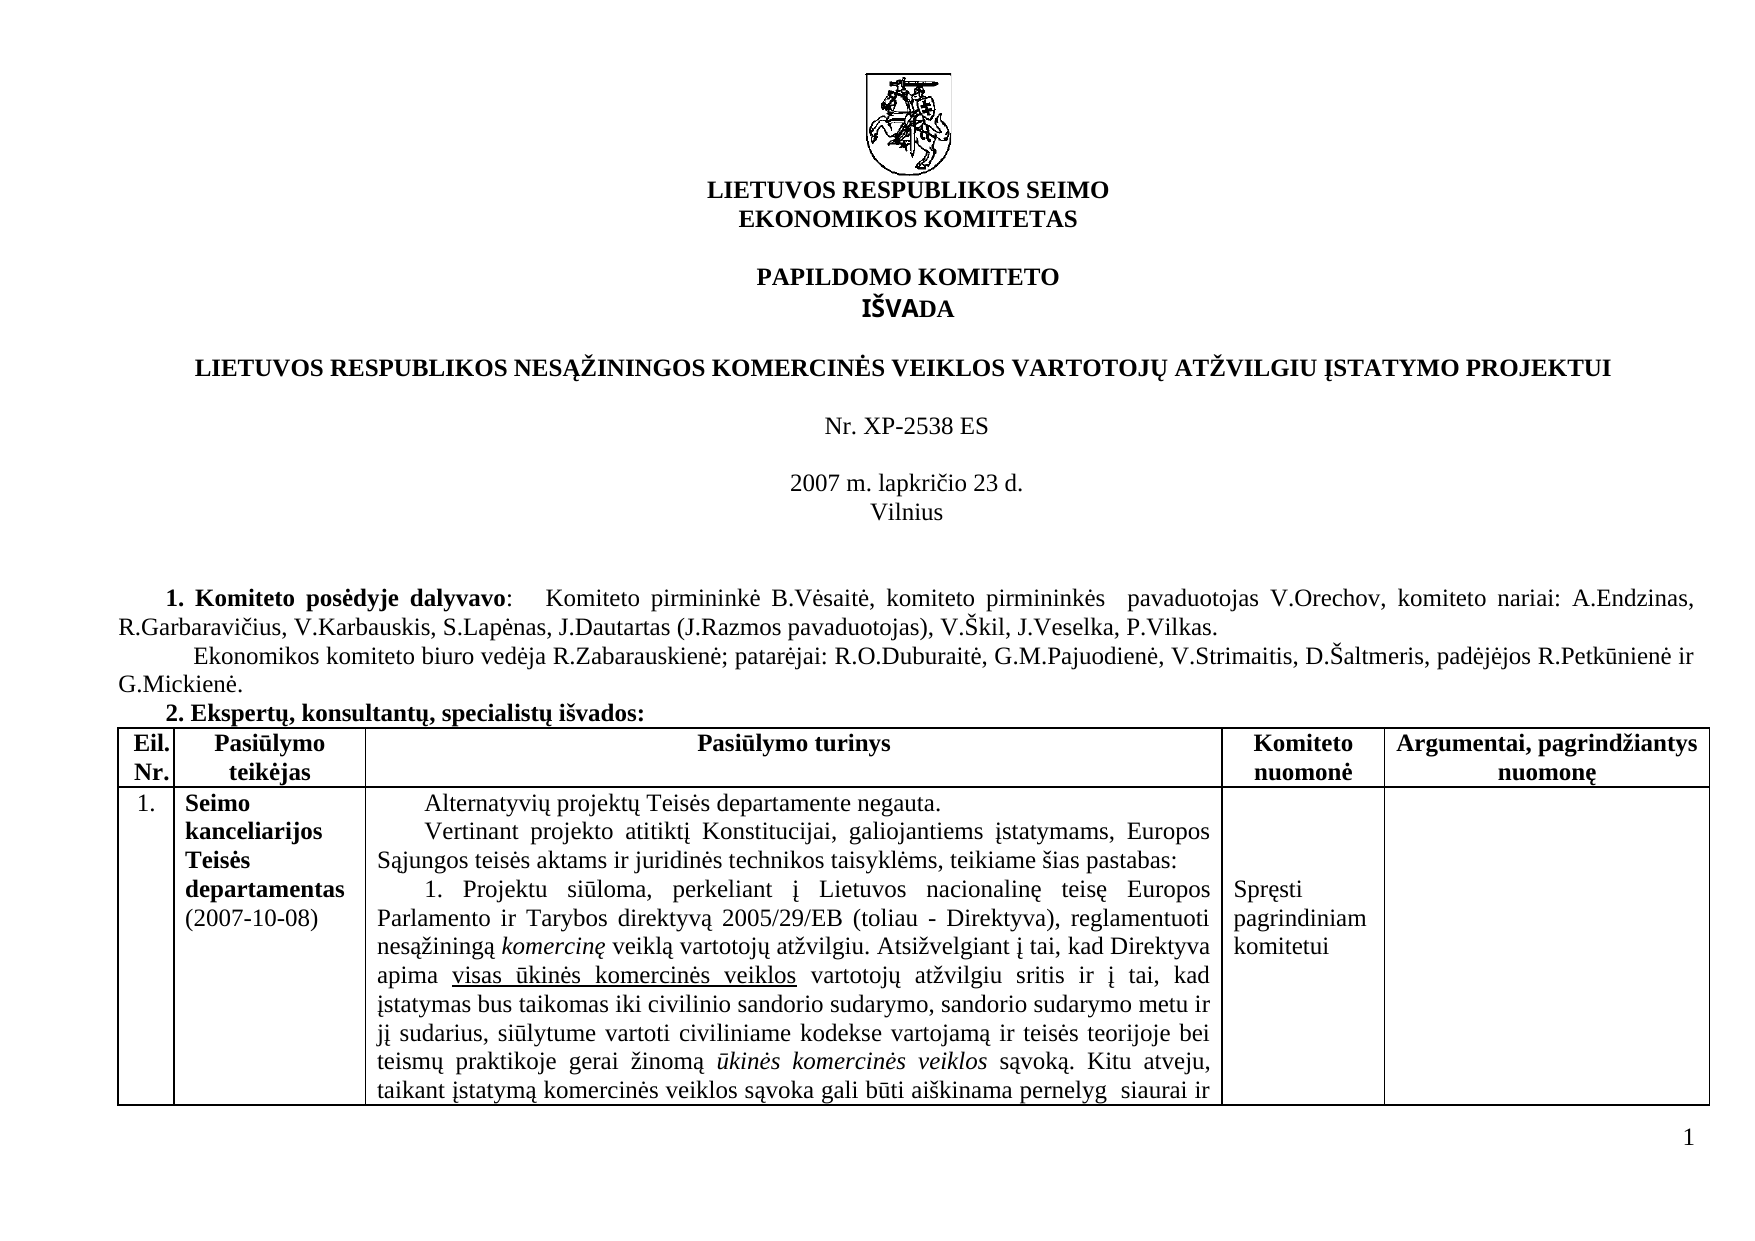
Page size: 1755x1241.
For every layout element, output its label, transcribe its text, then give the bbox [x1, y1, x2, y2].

subtitle EKONOMIKOS KOMITETAS [118, 204, 1698, 233]
subtitle LIETUVOS RESPUBLIKOS NESĄŽININGOS KOMERCINĖS VEIKLOS VARTOTOJŲ ATŽVILGIU ĮSTATYMO PROJEKTUI [118, 353, 1695, 382]
table_cell Alternatyvių projektų Teisės departamente negauta. Vertinant projekto atitiktį Konstitucijai, galiojantiems įstatymams, Europos Sąjungos teisės aktams ir juridinės technikos taisyklėms, teikiame šias pastabas: 1. Projektu siūloma, perkeliant į Lietuvos nacionalinę teisę Europos Parlamento ir Tarybos direktyvą 2005/29/EB (toliau - Direktyva), reglamentuoti nesąžiningą komercinę veiklą vartotojų atžvilgiu. Atsižvelgiant į tai, kad Direktyva apima visas ūkinės komercinės veiklos vartotojų atžvilgiu sritis ir į tai, kad įstatymas bus taikomas iki civilinio sandorio sudarymo, sandorio sudarymo metu ir jį sudarius, siūlytume vartoti civiliniame kodekse vartojamą ir teisės teorijoje bei teismų praktikoje gerai žinomą ūkinės komercinės veiklos sąvoką. Kitu atveju, taikant įstatymą komercinės veiklos sąvoka gali būti aiškinama pernelyg siaurai ir [366, 788, 1221, 1104]
text Nr. XP-2538 ES [118, 411, 1695, 439]
table_cell Seimo kanceliarijos Teisės departamentas (2007-10-08) [175, 788, 365, 1104]
table_header Komiteto nuomonė [1223, 729, 1384, 786]
table_header Eil. Nr. [119, 729, 173, 786]
text 1. Komiteto posėdyje dalyvavo: Komiteto pirmininkė B.Vėsaitė, komiteto pirmininkės pavaduotojas V.Orechov, komiteto nariai: A.Endzinas, R.Garbaravičius, V.Karbauskis, S.Lapėnas, J.Dautartas (J.Razmos pavaduotojas), V.Škil, J.Veselka, P.Vilkas. [118, 583, 1695, 641]
subtitle Ekonomikos komiteto biuro vedėja R.Zabarauskienė; patarėjai: R.O.Duburaitė, G.M.Pajuodienė, V.Strimaitis, D.Šaltmeris, padėjėjos R.Petkūnienė ir G.Mickienė. [118, 641, 1695, 698]
text 2. Ekspertų, konsultantų, specialistų išvados: [118, 698, 1695, 727]
text 2007 m. lapkričio 23 d. [118, 468, 1695, 497]
subtitle PAPILDOMO KOMITETO [118, 262, 1698, 290]
table_cell 1. [119, 788, 173, 1104]
subtitle IŠVADA [118, 290, 1698, 324]
table_header Pasiūlymo teikėjas [175, 729, 365, 786]
text Vilnius [118, 497, 1695, 526]
table_header Argumentai, pagrindžiantys nuomonę [1385, 729, 1709, 786]
table_header Pasiūlymo turinys [366, 729, 1221, 786]
table_cell Spręsti pagrindiniam komitetui [1223, 788, 1384, 1104]
table_cell [1385, 788, 1709, 1104]
text LIETUVOS RESPUBLIKOS SEIMO [118, 175, 1698, 204]
